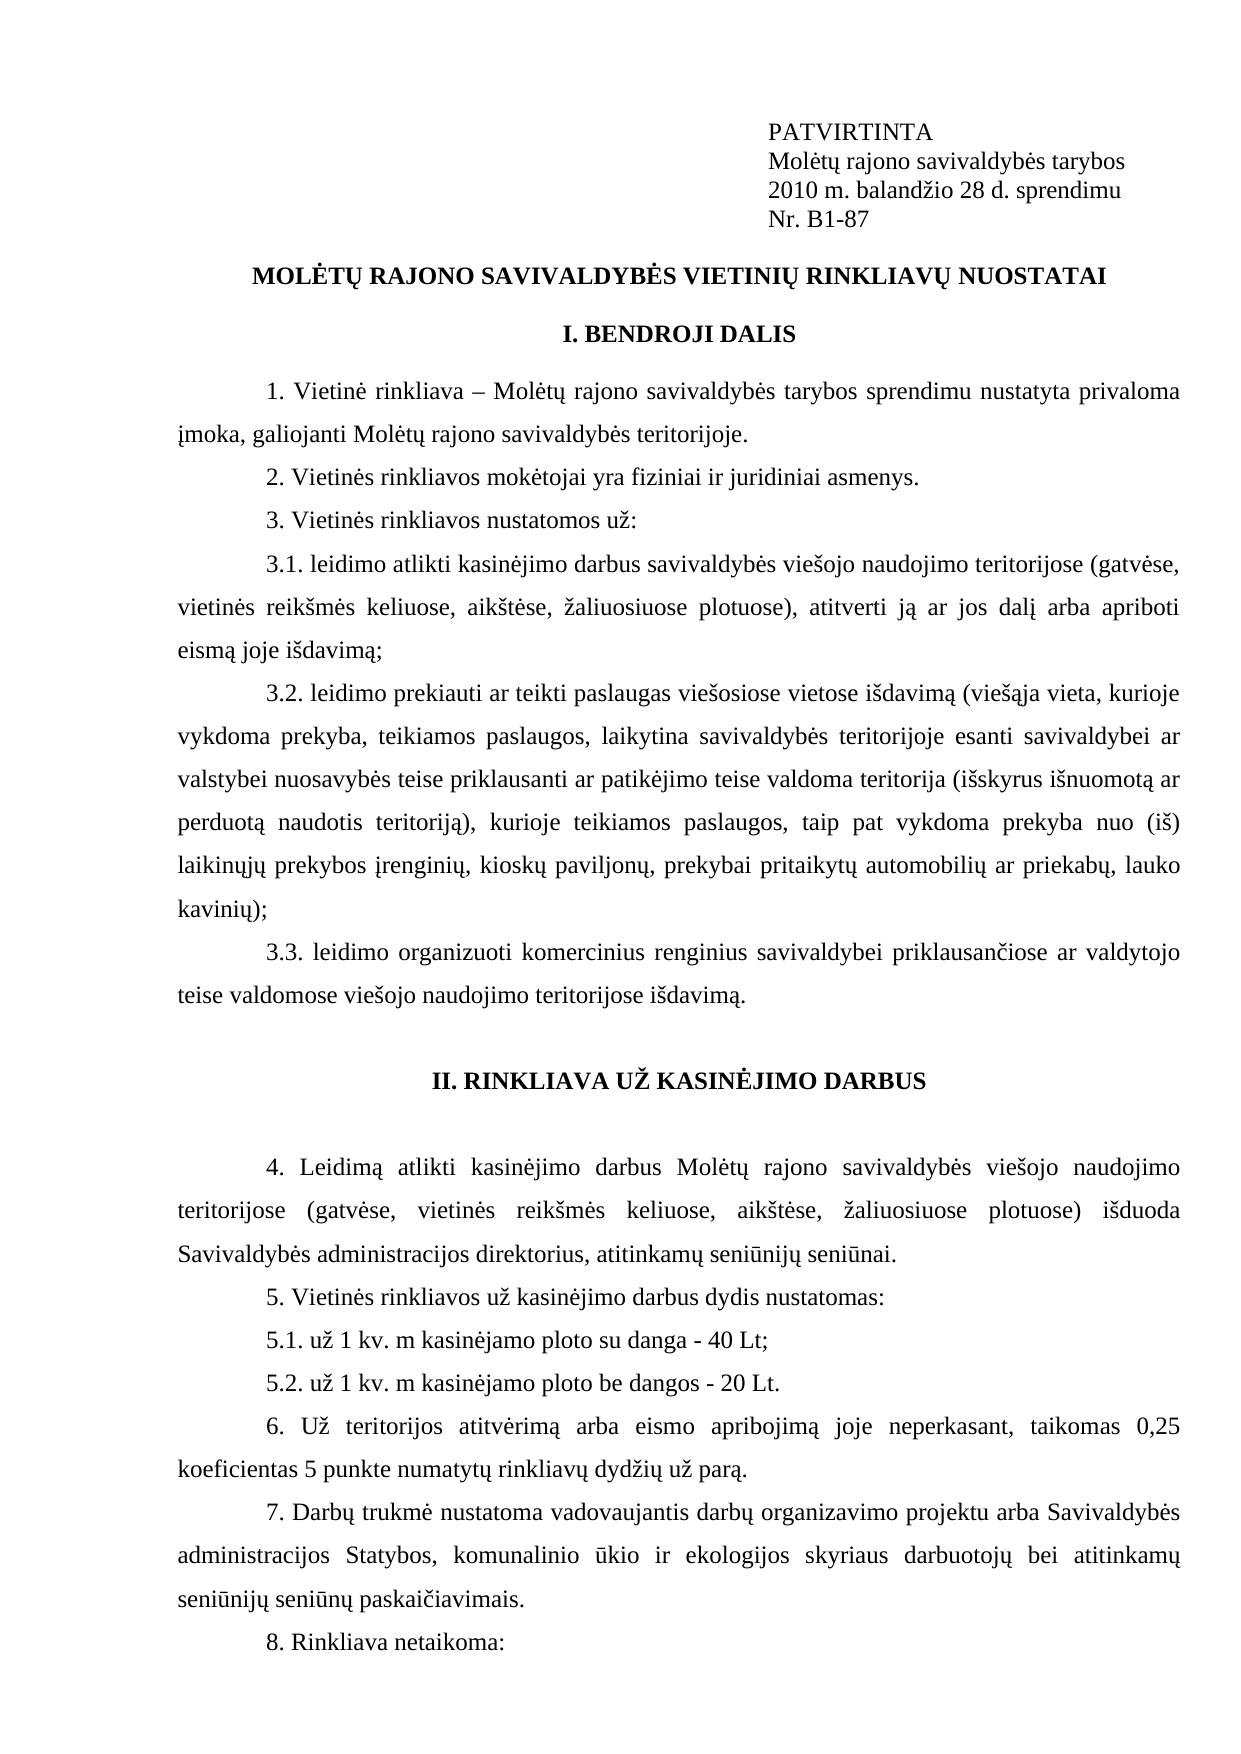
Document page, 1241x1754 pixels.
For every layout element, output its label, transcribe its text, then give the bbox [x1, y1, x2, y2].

text 5.2. už 1 kv. m kasinėjamo ploto be dangos - 20 Lt. [177, 1368, 1181, 1397]
text 1. Vietinė rinkliava – Molėtų rajono savivaldybės tarybos sprendimu nustatyta privaloma įmoka, galiojanti Molėtų rajono savivaldybės teritorijoje. [177, 376, 1181, 448]
text 3.3. leidimo organizuoti komercinius renginius savivaldybei priklausančiose ar valdytojo teise valdomose viešojo naudojimo teritorijose išdavimą. [177, 937, 1181, 1009]
text 5. Vietinės rinkliavos už kasinėjimo darbus dydis nustatomas: [177, 1282, 1181, 1311]
text 4. Leidimą atlikti kasinėjimo darbus Molėtų rajono savivaldybės viešojo naudojimo teritorijose (gatvėse, vietinės reikšmės keliuose, aikštėse, žaliuosiuose plotuose) išduoda Savivaldybės administracijos direktorius, atitinkamų seniūnijų seniūnai. [177, 1152, 1181, 1267]
text 3.1. leidimo atlikti kasinėjimo darbus savivaldybės viešojo naudojimo teritorijose (gatvėse, vietinės reikšmės keliuose, aikštėse, žaliuosiuose plotuose), atitverti ją ar jos dalį arba apriboti eismą joje išdavimą; [177, 549, 1181, 664]
text 2. Vietinės rinkliavos mokėtojai yra fiziniai ir juridiniai asmenys. [177, 462, 1181, 491]
text II. RINKLIAVA UŽ KASINĖJIMO DARBUS [177, 1066, 1181, 1095]
text Nr. B1-87 [177, 204, 1181, 232]
text 6. Už teritorijos atitvėrimą arba eismo apribojimą joje neperkasant, taikomas 0,25 koeficientas 5 punkte numatytų rinkliavų dydžių už parą. [177, 1411, 1181, 1483]
text 8. Rinkliava netaikoma: [177, 1627, 1181, 1656]
text 2010 m. balandžio 28 d. sprendimu [177, 175, 1181, 204]
text I. BENDROJI DALIS [177, 319, 1181, 347]
text 7. Darbų trukmė nustatoma vadovaujantis darbų organizavimo projektu arba Savivaldybės administracijos Statybos, komunalinio ūkio ir ekologijos skyriaus darbuotojų bei atitinkamų seniūnijų seniūnų paskaičiavimais. [177, 1497, 1181, 1612]
text Molėtų rajono savivaldybės tarybos [177, 146, 1181, 175]
text PATVIRTINTA [177, 117, 1181, 146]
text 3.2. leidimo prekiauti ar teikti paslaugas viešosiose vietose išdavimą (viešąja vieta, kurioje vykdoma prekyba, teikiamos paslaugos, laikytina savivaldybės teritorijoje esanti savivaldybei ar valstybei nuosavybės teise priklausanti ar patikėjimo teise valdoma teritorija (išskyrus išnuomotą ar perduotą naudotis teritoriją), kurioje teikiamos paslaugos, taip pat vykdoma prekyba nuo (iš) laikinųjų prekybos įrenginių, kioskų paviljonų, prekybai pritaikytų automobilių ar priekabų, lauko kavinių); [177, 678, 1181, 922]
text MOLĖTŲ RAJONO SAVIVALDYBĖS VIETINIŲ RINKLIAVŲ NUOSTATAI [177, 261, 1181, 290]
text 3. Vietinės rinkliavos nustatomos už: [177, 506, 1181, 534]
text 5.1. už 1 kv. m kasinėjamo ploto su danga - 40 Lt; [177, 1325, 1181, 1354]
